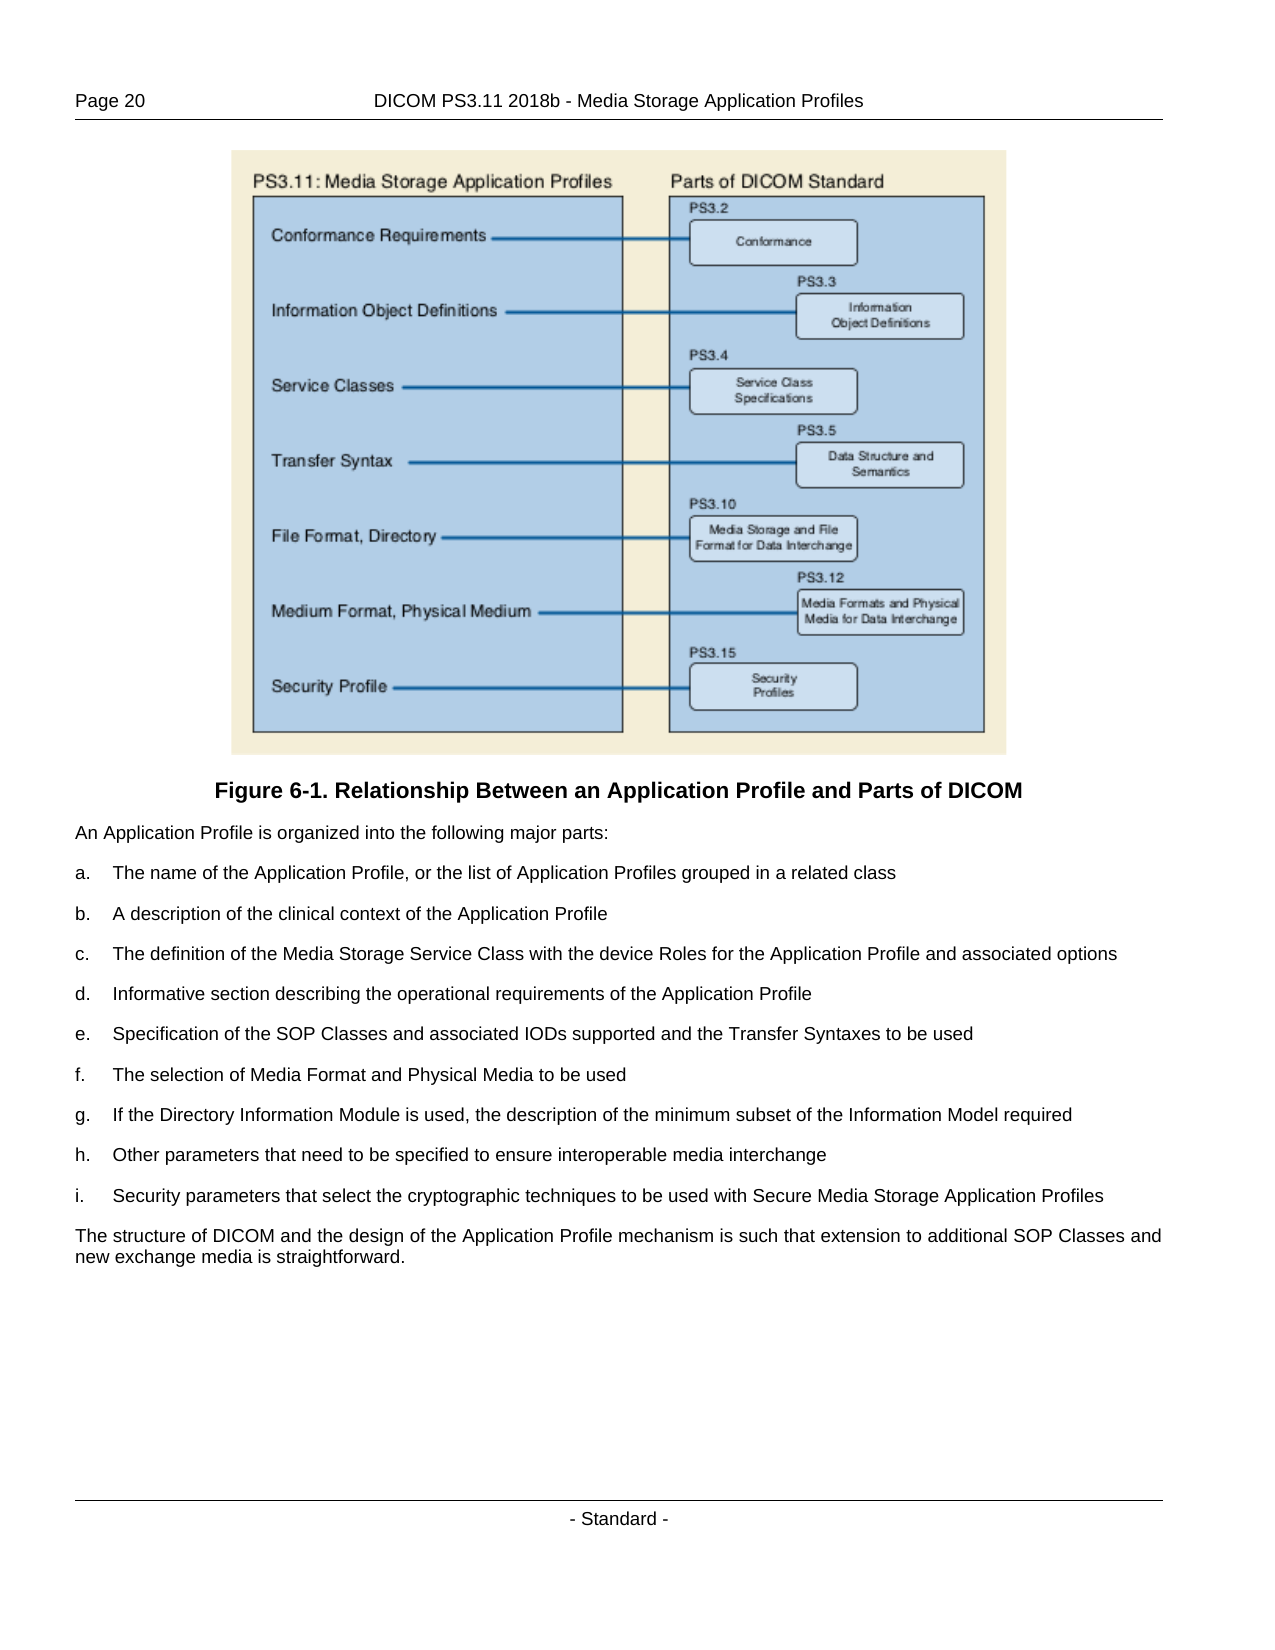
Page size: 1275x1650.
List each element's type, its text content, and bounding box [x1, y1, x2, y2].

text Figure 6-1. Relationship Between an Application Profile and Parts of DICOM [75, 777, 1162, 803]
list Informative section describing the operational requirements of the Application Profile [75, 983, 1162, 1004]
list If the Directory Information Module is used, the description of the minimum subset of the Information Model required [75, 1104, 1162, 1125]
picture [231, 150, 1007, 755]
text The structure of DICOM and the design of the Application Profile mechanism is such that extension to additional SOP Classes and new exchange media is straightforward. [75, 1225, 1162, 1268]
text An Application Profile is organized into the following major parts: [75, 822, 1162, 843]
list Security parameters that select the cryptographic techniques to be used with Secure Media Storage Application Profiles [75, 1184, 1162, 1206]
list The selection of Media Format and Physical Media to be used [75, 1063, 1162, 1085]
list Specification of the SOP Classes and associated IODs supported and the Transfer Syntaxes to be used [75, 1023, 1162, 1045]
list The name of the Application Profile, or the list of Application Profiles grouped in a related class [75, 862, 1162, 883]
list Other parameters that need to be specified to ensure interoperable media interchange [75, 1144, 1162, 1166]
list A description of the clinical context of the Application Profile [75, 902, 1162, 924]
list The definition of the Media Storage Service Class with the device Roles for the Application Profile and associated options [75, 943, 1162, 964]
